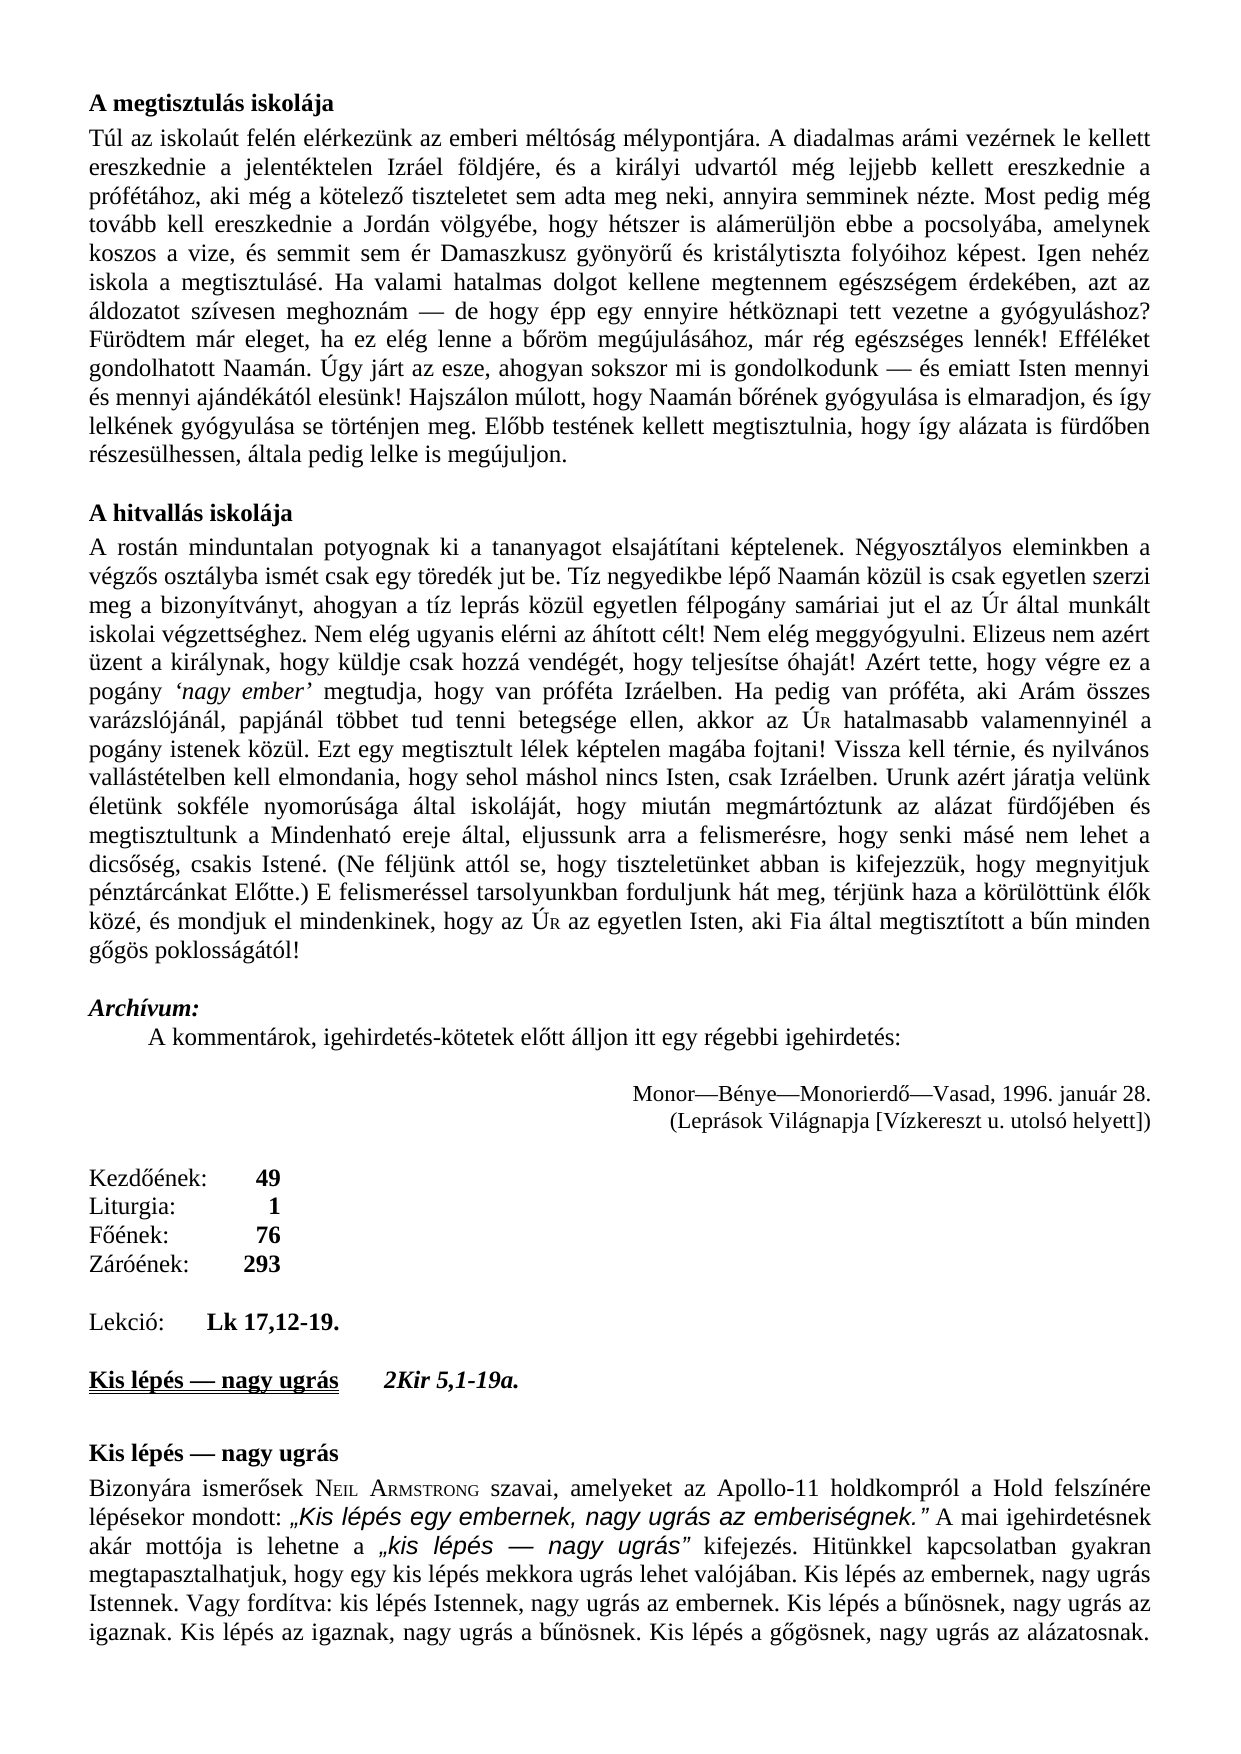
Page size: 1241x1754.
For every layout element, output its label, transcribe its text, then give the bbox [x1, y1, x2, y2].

text Főének: 76 [88, 1220, 1152, 1249]
subtitle Kis lépés — nagy ugrás [88, 1438, 1152, 1467]
text A rostán minduntalan potyognak ki a tananyagot elsajátítani képtelenek. Négyosztályos eleminkben a végzős osztályba ismét csak egy töredék jut be. Tíz negyedikbe lépő Naamán közül is csak egyetlen szerzi meg a bizonyítványt, ahogyan a tíz leprás közül egyetlen félpogány samáriai jut el az Úr által munkált iskolai végzettséghez. Nem elég ugyanis elérni az áhított célt! Nem elég meggyógyulni. Elizeus nem azért üzent a királynak, hogy küldje csak hozzá vendégét, hogy teljesítse óhaját! Azért tette, hogy végre ez a pogány ‘nagy ember’ megtudja, hogy van próféta Izráelben. Ha pedig van próféta, aki Arám összes varázslójánál, papjánál többet tud tenni betegsége ellen, akkor az Úr hatalmasabb valamennyinél a pogány istenek közül. Ezt egy megtisztult lélek képtelen magába fojtani! Vissza kell térnie, és nyilvános vallástételben kell elmondania, hogy sehol máshol nincs Isten, csak Izráelben. Urunk azért járatja velünk életünk sokféle nyomorúsága által iskoláját, hogy miután megmártóztunk az alázat fürdőjében és megtisztultunk a Mindenható ereje által, eljussunk arra a felismerésre, hogy senki másé nem lehet a dicsőség, csakis Istené. (Ne féljünk attól se, hogy tiszteletünket abban is kifejezzük, hogy megnyitjuk pénztárcánkat Előtte.) E felismeréssel tarsolyunkban forduljunk hát meg, térjünk haza a körülöttünk élők közé, és mondjuk el mindenkinek, hogy az Úr az egyetlen Isten, aki Fia által megtisztított a bűn minden gőgös poklosságától! [88, 532, 1152, 964]
text Kezdőének: 49 [88, 1163, 1152, 1191]
text Archívum: [88, 993, 1152, 1022]
subtitle A hitvallás iskolája [88, 498, 1152, 526]
text Bizonyára ismerősek Neil Armstrong szavai, amelyeket az Apollo-11 holdkompról a Hold felszínére lépésekor mondott: „Kis lépés egy embernek, nagy ugrás az emberiségnek.” A mai igehirdetésnek akár mottója is lehetne a „kis lépés — nagy ugrás” kifejezés. Hitünkkel kapcsolatban gyakran megtapasztalhatjuk, hogy egy kis lépés mekkora ugrás lehet valójában. Kis lépés az embernek, nagy ugrás Istennek. Vagy fordítva: kis lépés Istennek, nagy ugrás az embernek. Kis lépés a bűnösnek, nagy ugrás az igaznak. Kis lépés az igaznak, nagy ugrás a bűnösnek. Kis lépés a gőgösnek, nagy ugrás az alázatosnak. [88, 1473, 1152, 1646]
text Liturgia: 1 [88, 1191, 1152, 1220]
subtitle A megtisztulás iskolája [88, 88, 1152, 117]
text Kis lépés — nagy ugrás 2Kir 5,1-19a. [88, 1365, 1152, 1394]
text Túl az iskolaút felén elérkezünk az emberi méltóság mélypontjára. A diadalmas arámi vezérnek le kellett ereszkednie a jelentéktelen Izráel földjére, és a királyi udvartól még lejjebb kellett ereszkednie a prófétához, aki még a kötelező tiszteletet sem adta meg neki, annyira semminek nézte. Most pedig még tovább kell ereszkednie a Jordán völgyébe, hogy hétszer is alámerüljön ebbe a pocsolyába, amelynek koszos a vize, és semmit sem ér Damaszkusz gyönyörű és kristálytiszta folyóihoz képest. Igen nehéz iskola a megtisztulásé. Ha valami hatalmas dolgot kellene megtennem egészségem érdekében, azt az áldozatot szívesen meghoznám — de hogy épp egy ennyire hétköznapi tett vezetne a gyógyuláshoz? Fürödtem már eleget, ha ez elég lenne a bőröm megújulásához, már rég egészséges lennék! Efféléket gondolhatott Naamán. Úgy járt az esze, ahogyan sokszor mi is gondolkodunk — és emiatt Isten mennyi és mennyi ajándékától elesünk! Hajszálon múlott, hogy Naamán bőrének gyógyulása is elmaradjon, és így lelkének gyógyulása se történjen meg. Előbb testének kellett megtisztulnia, hogy így alázata is fürdőben részesülhessen, általa pedig lelke is megújuljon. [88, 123, 1152, 468]
text Lekció: Lk 17,12-19. [88, 1307, 1152, 1336]
text Monor—Bénye—Monorierdő—Vasad, 1996. január 28. (Leprások Világnapja [Vízkereszt u. utolsó helyett]) [88, 1080, 1152, 1133]
text A kommentárok, igehirdetés-kötetek előtt álljon itt egy régebbi igehirdetés: [88, 1022, 1152, 1051]
text Záróének: 293 [88, 1249, 1152, 1278]
